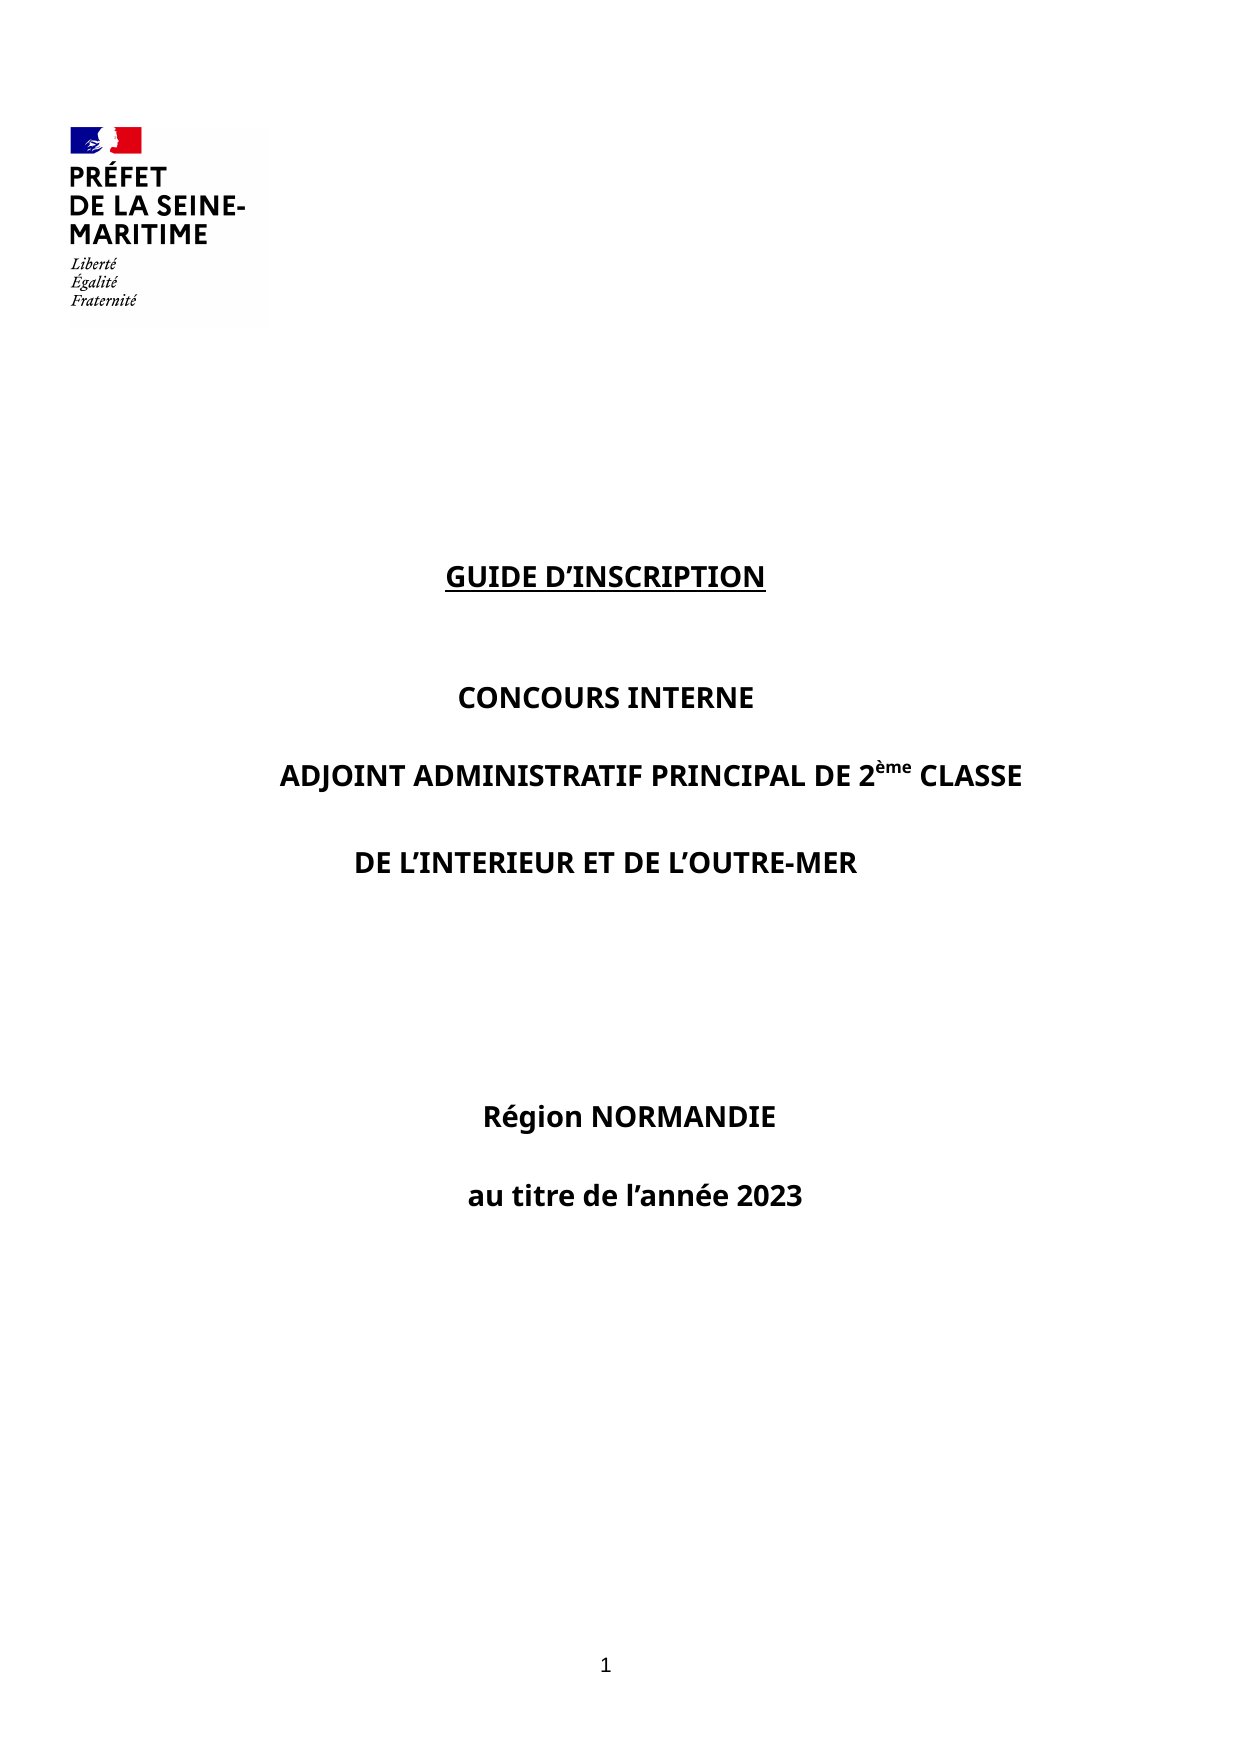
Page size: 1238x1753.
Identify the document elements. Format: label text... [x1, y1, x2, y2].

text Région NORMANDIE au titre de l’année 2023 [405, 1096, 839, 1214]
text CONCOURS INTERNE [45, 677, 1166, 717]
subtitle GUIDE D’INSCRIPTION [44, 556, 1166, 596]
picture [70, 127, 271, 328]
text ADJOINT ADMINISTRATIF PRINCIPAL DE 2ème CLASSE [135, 755, 1166, 795]
text DE L’INTERIEUR ET DE L’OUTRE-MER [45, 842, 1166, 882]
